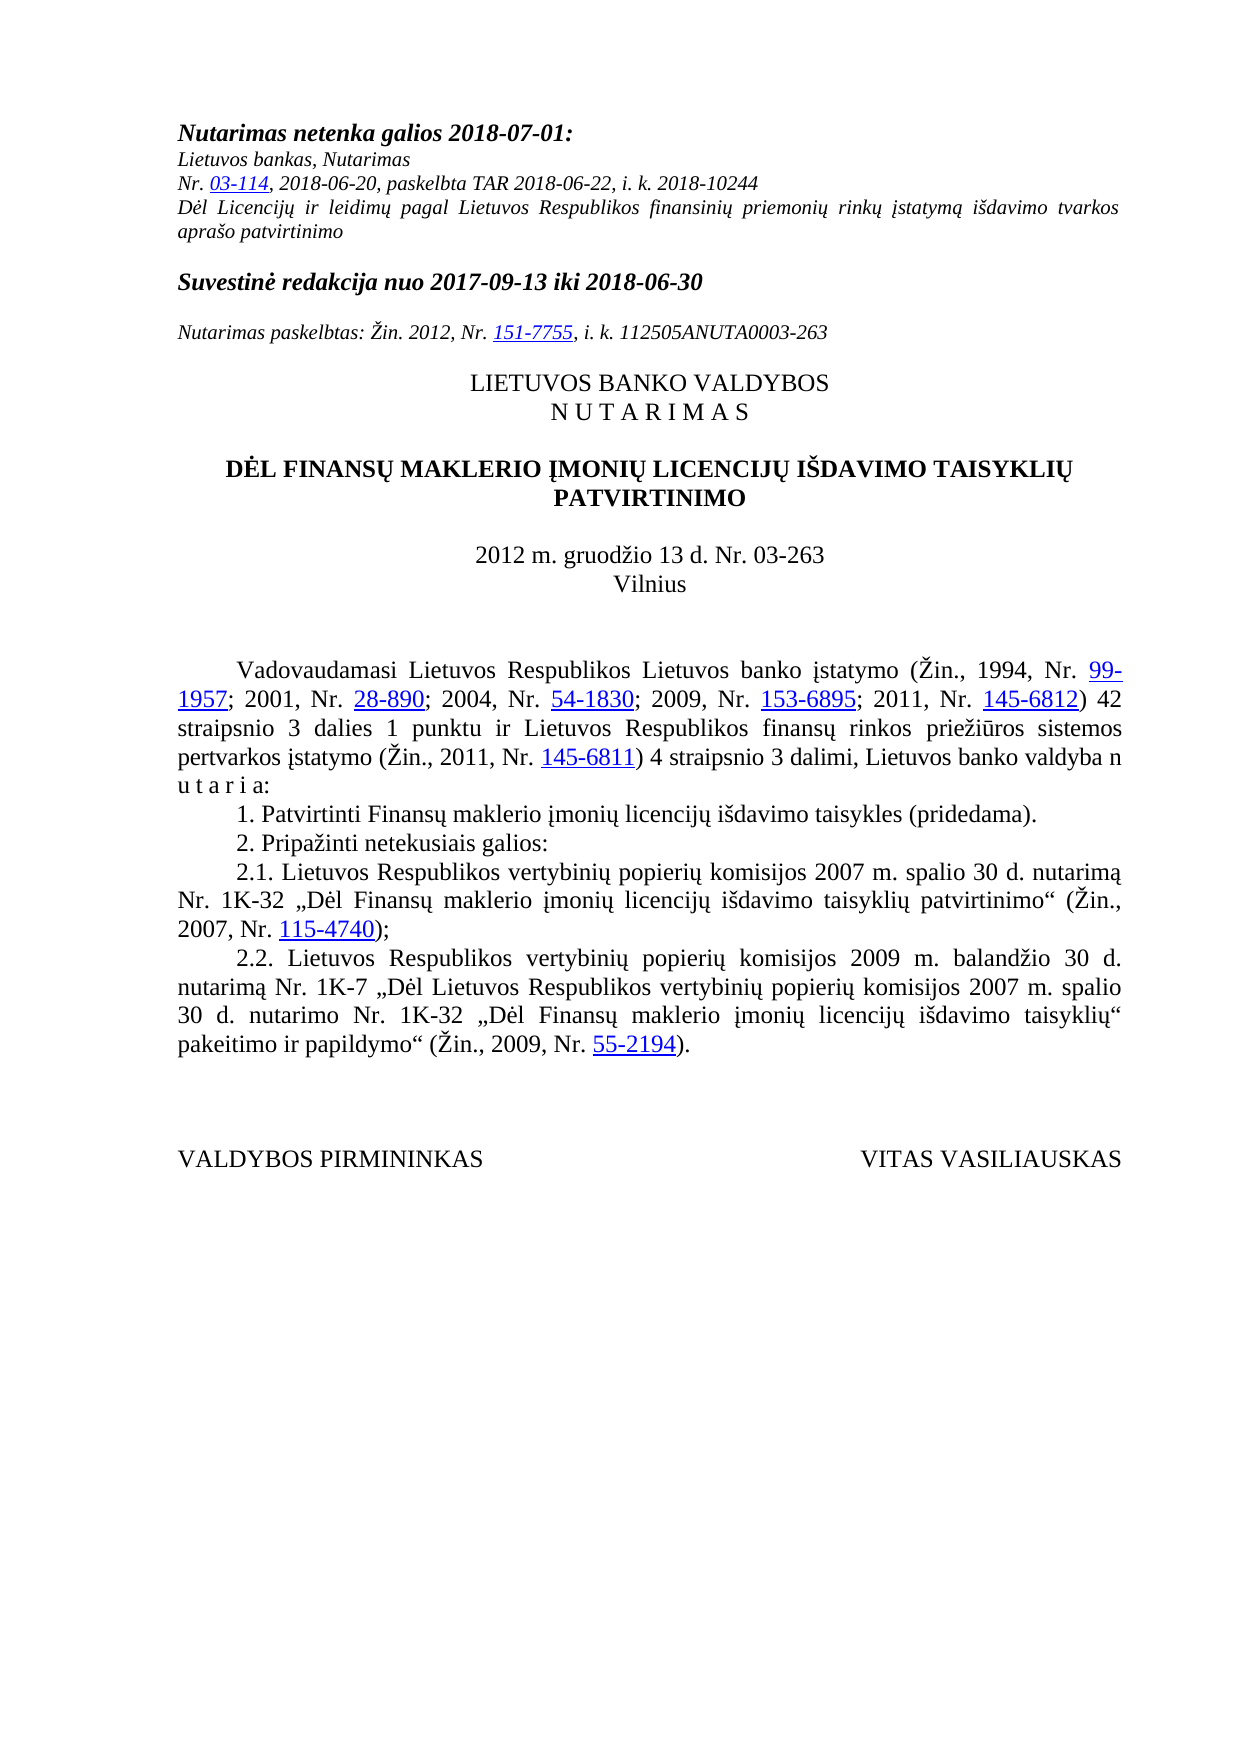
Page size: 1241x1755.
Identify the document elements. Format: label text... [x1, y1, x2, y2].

text 2012 m. gruodžio 13 d. Nr. 03-263 [177, 541, 1122, 569]
text Valdybos pirmininkas Vitas Vasiliauskas [177, 1144, 1122, 1173]
text Suvestinė redakcija nuo 2017-09-13 iki 2018-06-30 [177, 267, 1122, 296]
text Nr. 03-114, 2018-06-20, paskelbta TAR 2018-06-22, i. k. 2018-10244 [177, 171, 1122, 195]
text Vilnius [177, 569, 1122, 598]
text 2.1. Lietuvos Respublikos vertybinių popierių komisijos 2007 m. spalio 30 d. nutarimą Nr. 1K-32 „Dėl Finansų maklerio įmonių licencijų išdavimo taisyklių patvirtinimo“ (Žin., 2007, Nr. 115-4740); [177, 857, 1122, 943]
text Vadovaudamasi Lietuvos Respublikos Lietuvos banko įstatymo (Žin., 1994, Nr. 99-1957; 2001, Nr. 28-890; 2004, Nr. 54-1830; 2009, Nr. 153-6895; 2011, Nr. 145-6812) 42 straipsnio 3 dalies 1 punktu ir Lietuvos Respublikos finansų rinkos priežiūros sistemos pertvarkos įstatymo (Žin., 2011, Nr. 145-6811) 4 straipsnio 3 dalimi, Lietuvos banko valdyba n u t a r i a: [177, 656, 1122, 799]
text 1. Patvirtinti Finansų maklerio įmonių licencijų išdavimo taisykles (pridedama). [177, 799, 1122, 828]
text Dėl Licencijų ir leidimų pagal Lietuvos Respublikos finansinių priemonių rinkų įstatymą išdavimo tvarkos aprašo patvirtinimo [177, 195, 1122, 243]
text Lietuvos bankas, Nutarimas [177, 147, 1122, 171]
text DĖL finansų maklerio įmonių licencijų išdavimo taisyklių patvirtinimo [177, 454, 1122, 512]
text Nutarimas paskelbtas: Žin. 2012, Nr. 151-7755, i. k. 112505ANUTA0003-263 [177, 320, 1122, 344]
text 2.2. Lietuvos Respublikos vertybinių popierių komisijos 2009 m. balandžio 30 d. nutarimą Nr. 1K-7 „Dėl Lietuvos Respublikos vertybinių popierių komisijos 2007 m. spalio 30 d. nutarimo Nr. 1K-32 „Dėl Finansų maklerio įmonių licencijų išdavimo taisyklių“ pakeitimo ir papildymo“ (Žin., 2009, Nr. 55-2194). [177, 943, 1122, 1058]
text 2. Pripažinti netekusiais galios: [177, 828, 1122, 857]
text Nutarimas netenka galios 2018-07-01: [177, 118, 1122, 147]
text N U T A R I M A S [177, 397, 1122, 426]
text LIETUVOS BANKO VALDYBOS [177, 368, 1122, 397]
